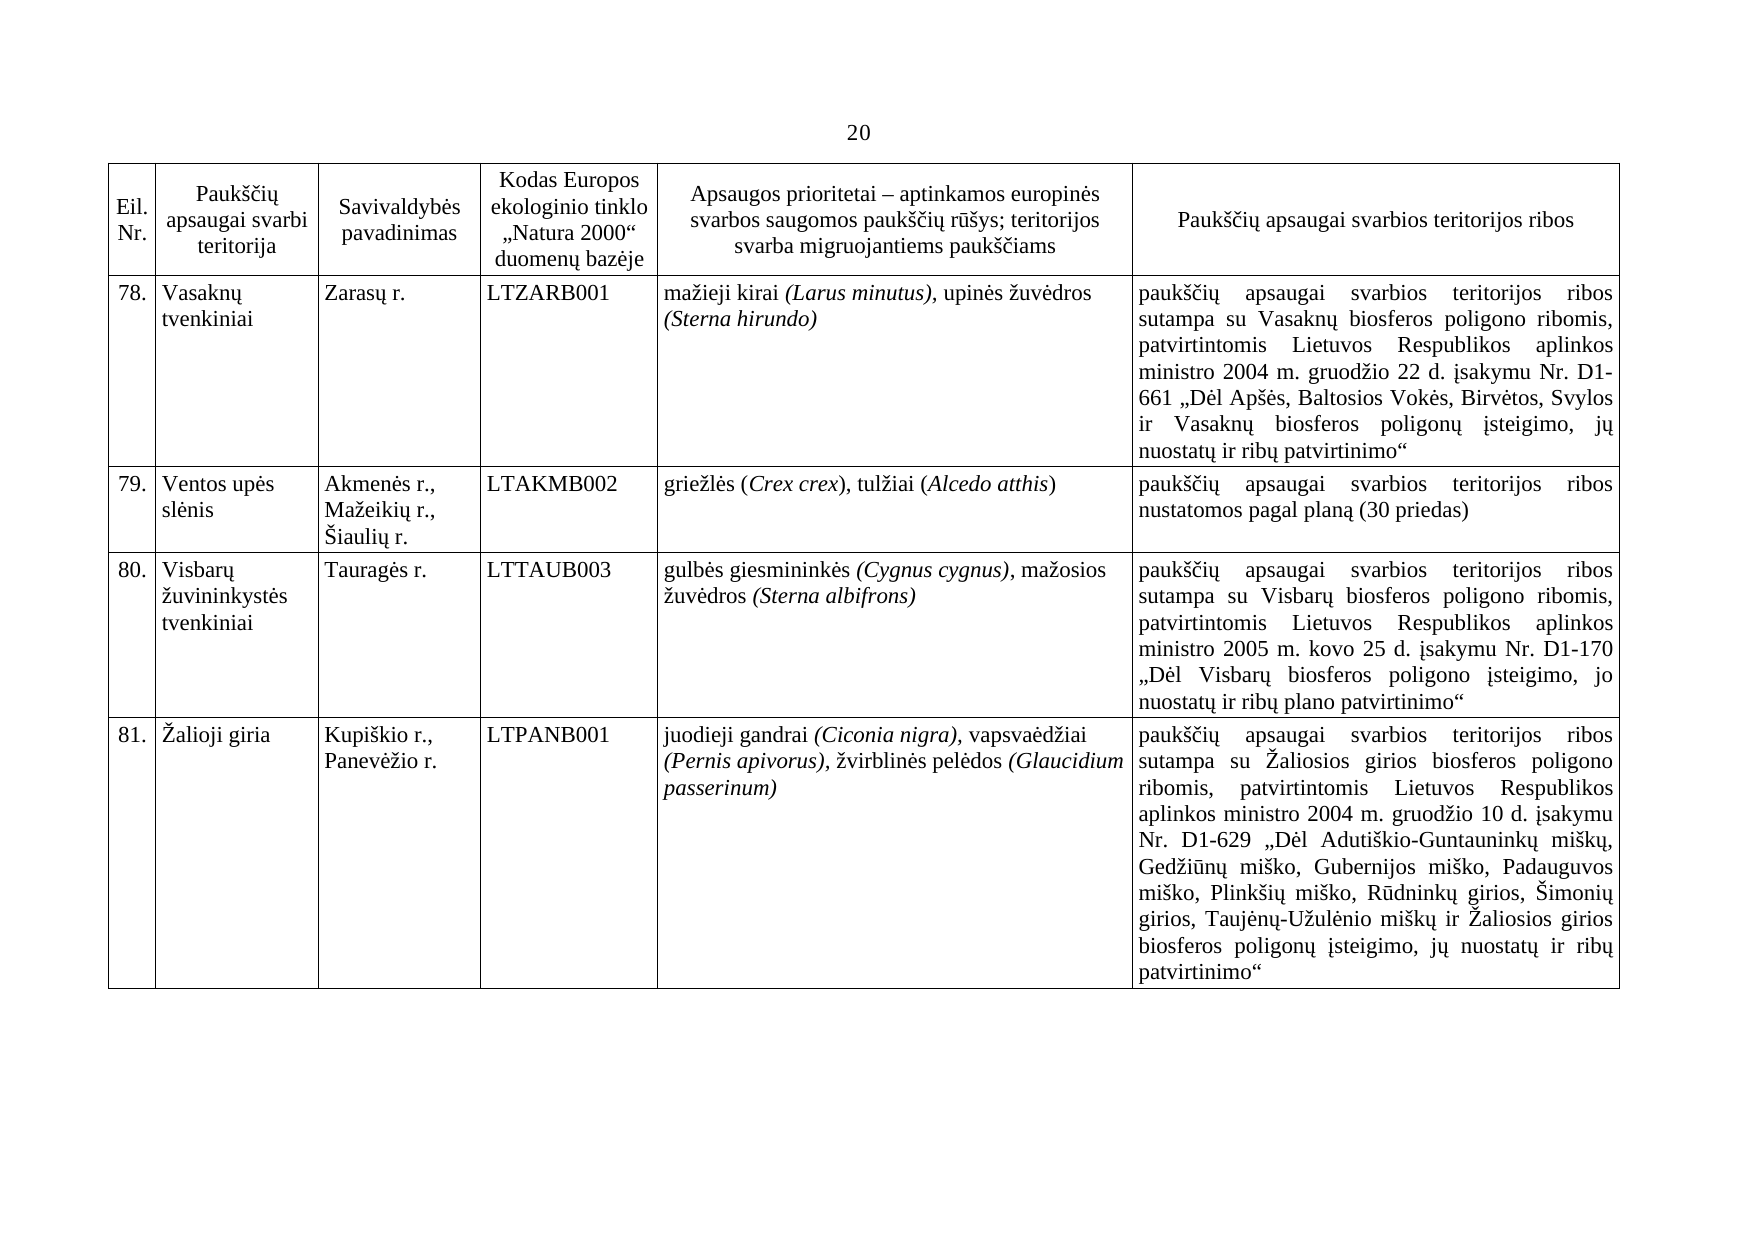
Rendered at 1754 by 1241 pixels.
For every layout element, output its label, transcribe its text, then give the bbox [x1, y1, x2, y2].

table_cell paukščių apsaugai svarbios teritorijos ribos sutampa su Vasaknų biosferos poligono ribomis, patvirtintomis Lietuvos Respublikos aplinkos ministro 2004 m. gruodžio 22 d. įsakymu Nr. D1-661 „Dėl Apšės, Baltosios Vokės, Birvėtos, Svylos ir Vasaknų biosferos poligonų įsteigimo, jų nuostatų ir ribų patvirtinimo“ [1133, 276, 1619, 466]
table_cell 81. [109, 718, 155, 987]
table_cell paukščių apsaugai svarbios teritorijos ribos sutampa su Žaliosios girios biosferos poligono ribomis, patvirtintomis Lietuvos Respublikos aplinkos ministro 2004 m. gruodžio 10 d. įsakymu Nr. D1-629 „Dėl Adutiškio-Guntauninkų miškų, Gedžiūnų miško, Gubernijos miško, Padauguvos miško, Plinkšių miško, Rūdninkų girios, Šimonių girios, Taujėnų-Užulėnio miškų ir Žaliosios girios biosferos poligonų įsteigimo, jų nuostatų ir ribų patvirtinimo“ [1133, 718, 1619, 987]
table_header Paukščių apsaugai svarbi teritorija [156, 164, 318, 275]
table_header Apsaugos prioritetai – aptinkamos europinės svarbos saugomos paukščių rūšys; teritorijos svarba migruojantiems paukščiams [658, 164, 1132, 275]
table_cell 80. [109, 553, 155, 717]
table_cell griežlės (Crex crex), tulžiai (Alcedo atthis) [658, 467, 1132, 552]
table_cell Akmenės r., Mažeikių r., Šiaulių r. [319, 467, 480, 552]
table_cell juodieji gandrai (Ciconia nigra), vapsvaėdžiai (Pernis apivorus), žvirblinės pelėdos (Glaucidium passerinum) [658, 718, 1132, 987]
table_header Savivaldybės pavadinimas [319, 164, 480, 275]
table_cell Visbarų žuvininkystės tvenkiniai [156, 553, 318, 717]
table_cell Tauragės r. [319, 553, 480, 717]
table_header Kodas Europos ekologinio tinklo „Natura 2000“ duomenų bazėje [481, 164, 657, 275]
table_cell LTAKMB002 [481, 467, 657, 552]
table_cell LTZARB001 [481, 276, 657, 466]
table_header Eil. Nr. [109, 164, 155, 275]
table_cell paukščių apsaugai svarbios teritorijos ribos nustatomos pagal planą (30 priedas) [1133, 467, 1619, 552]
table_cell gulbės giesmininkės (Cygnus cygnus), mažosios žuvėdros (Sterna albifrons) [658, 553, 1132, 717]
table_cell LTTAUB003 [481, 553, 657, 717]
table_cell 79. [109, 467, 155, 552]
table_cell Zarasų r. [319, 276, 480, 466]
table_cell Žalioji giria [156, 718, 318, 987]
table_cell Kupiškio r., Panevėžio r. [319, 718, 480, 987]
table_cell 78. [109, 276, 155, 466]
table_cell paukščių apsaugai svarbios teritorijos ribos sutampa su Visbarų biosferos poligono ribomis, patvirtintomis Lietuvos Respublikos aplinkos ministro 2005 m. kovo 25 d. įsakymu Nr. D1-170 „Dėl Visbarų biosferos poligono įsteigimo, jo nuostatų ir ribų plano patvirtinimo“ [1133, 553, 1619, 717]
table_cell mažieji kirai (Larus minutus), upinės žuvėdros (Sterna hirundo) [658, 276, 1132, 466]
table_header Paukščių apsaugai svarbios teritorijos ribos [1133, 164, 1619, 275]
table_cell Vasaknų tvenkiniai [156, 276, 318, 466]
table_cell LTPANB001 [481, 718, 657, 987]
table_cell Ventos upės slėnis [156, 467, 318, 552]
